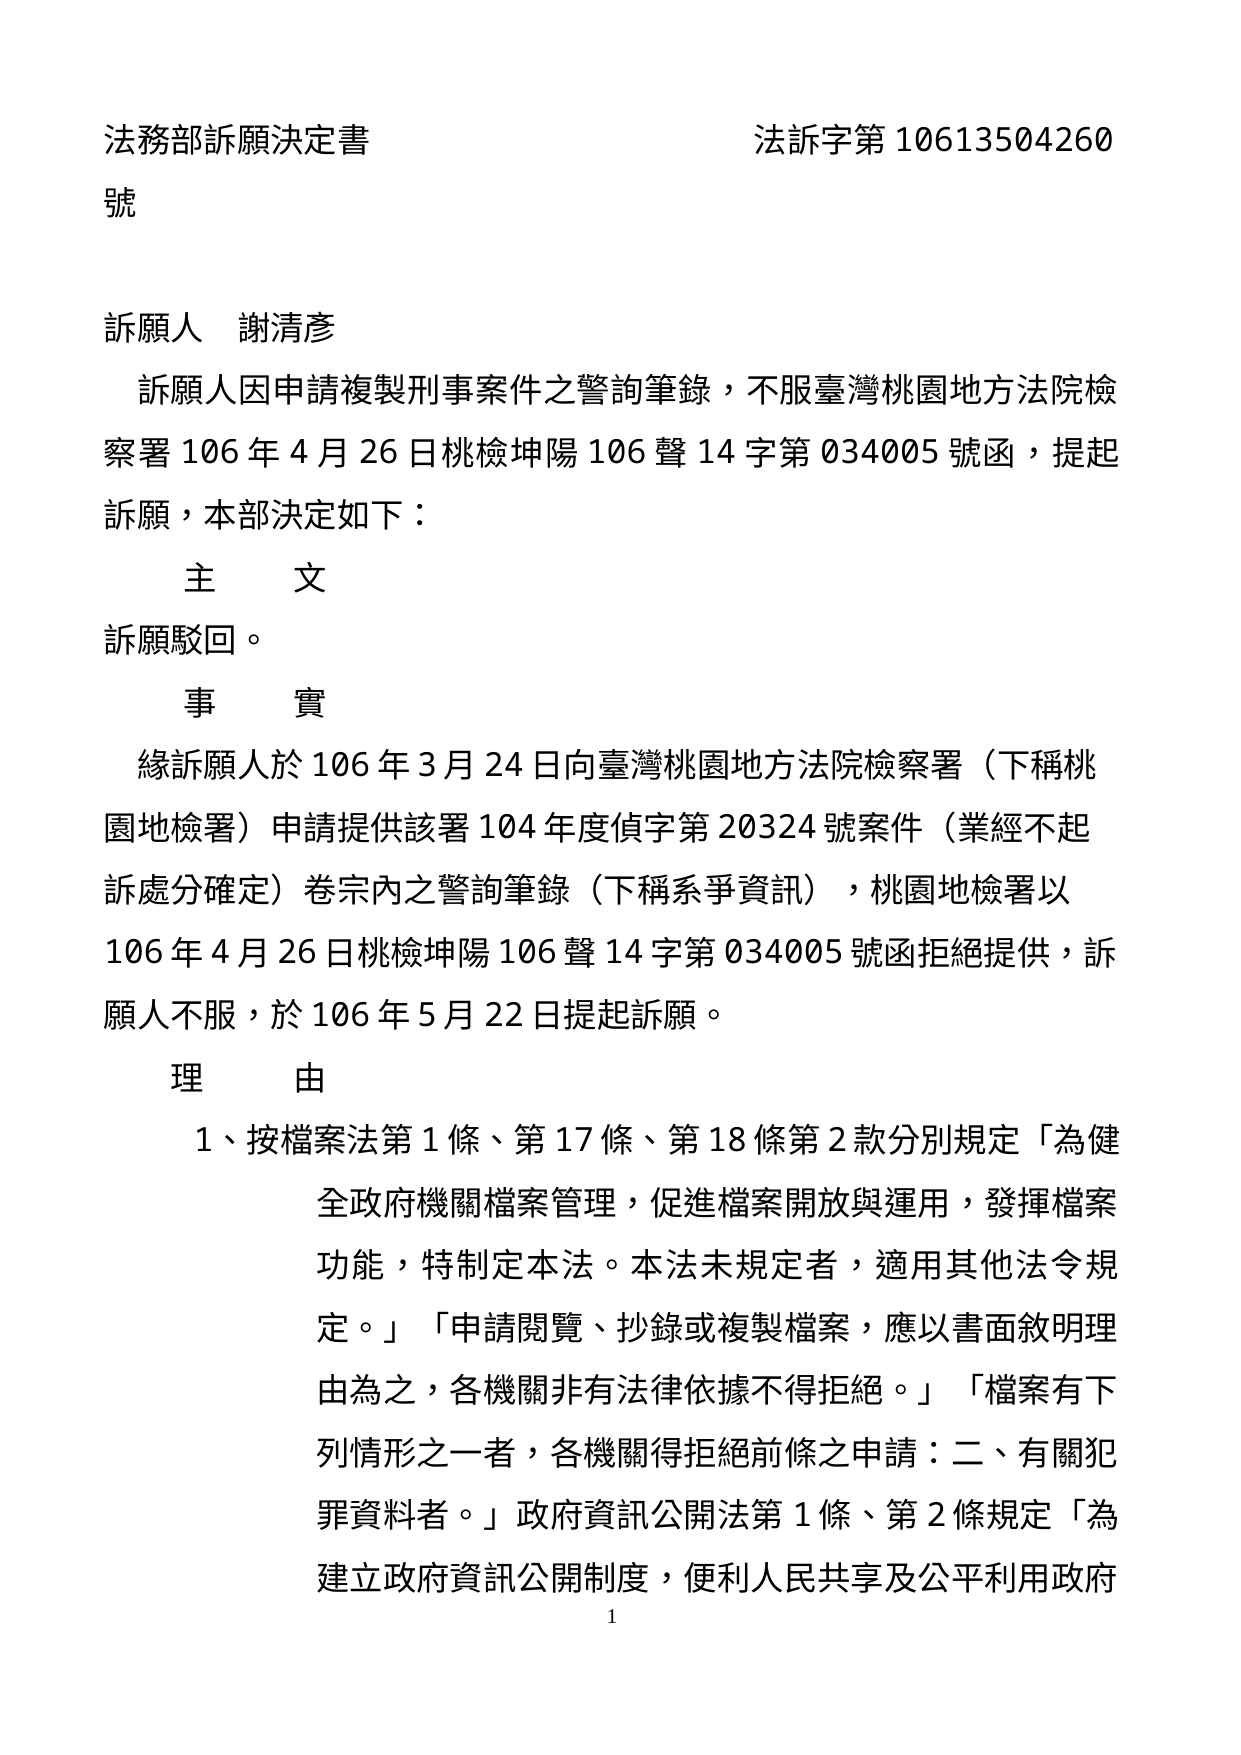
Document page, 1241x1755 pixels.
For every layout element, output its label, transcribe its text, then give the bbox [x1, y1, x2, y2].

text 訴願駁回。 [103, 596, 1120, 659]
text 法務部訴願決定書 法訴字第10613504260號 [103, 96, 1120, 221]
text 事 實 [103, 659, 1120, 721]
text 主 文 [103, 534, 1120, 596]
text 緣訴願人於106年3月24日向臺灣桃園地方法院檢察署（下稱桃園地檢署）申請提供該署104年度偵字第20324號案件（業經不起訴處分確定）卷宗內之警詢筆錄（下稱系爭資訊），桃園地檢署以106年4月26日桃檢坤陽106聲14字第034005號函拒絕提供，訴願人不服，於106年5月22日提起訴願。 [103, 721, 1120, 1034]
text 訴願人因申請複製刑事案件之警詢筆錄，不服臺灣桃園地方法院檢察署106年4月26日桃檢坤陽106聲14字第034005號函，提起訴願，本部決定如下： [103, 346, 1120, 534]
text 訴願人 謝清彥 [103, 284, 1120, 346]
text 理 由 [103, 1034, 1120, 1096]
list 按檔案法第1條、第17條、第18條第2款分別規定「為健全政府機關檔案管理，促進檔案開放與運用，發揮檔案功能，特制定本法。本法未規定者，適用其他法令規定。」「申請閱覽、抄錄或複製檔案，應以書面敘明理由為之，各機關非有法律依據不得拒絕。」「檔案有下列情形之一者，各機關得拒絕前條之申請：二、有關犯罪資料者。」政府資訊公開法第1條、第2條規定「為建立政府資訊公開制度，便利人民共享及公平利用政府資訊，保障人民知的權利，增進人民對公共事務之瞭解、信賴及監督，並促進民主參與，特制定本法。」「政府資訊之公開，依本法之規定。但其他法律另有規定者，依其規定。」檢察官偵查終結為不起訴處分確定後，關於訴訟卷宗之閱覽揭露，現行之刑事訴訟法並無特別規定，自應回歸檔案法或政府資訊公開法之適用。本件訴願人向桃園地檢署申請複製系爭資訊，其性質係具有檔案性質之政府資訊，桃園地檢署應依法審查是否有檔案法第18條各款、政府資訊公開法第18條第1項各款規定之情形，如審查結果並無上開規定所列限制公開或不予提供之政府資訊，即應准予申請提供之，倘政府資訊中含有限制公開或不予提供之事項者，若可將該部分予以區隔，施以防免揭露處置，已足以達到保密效果者，依政府資訊公開法第18條第2項規定，即應就其他部分公開或提供之。 [193, 1096, 1120, 1596]
